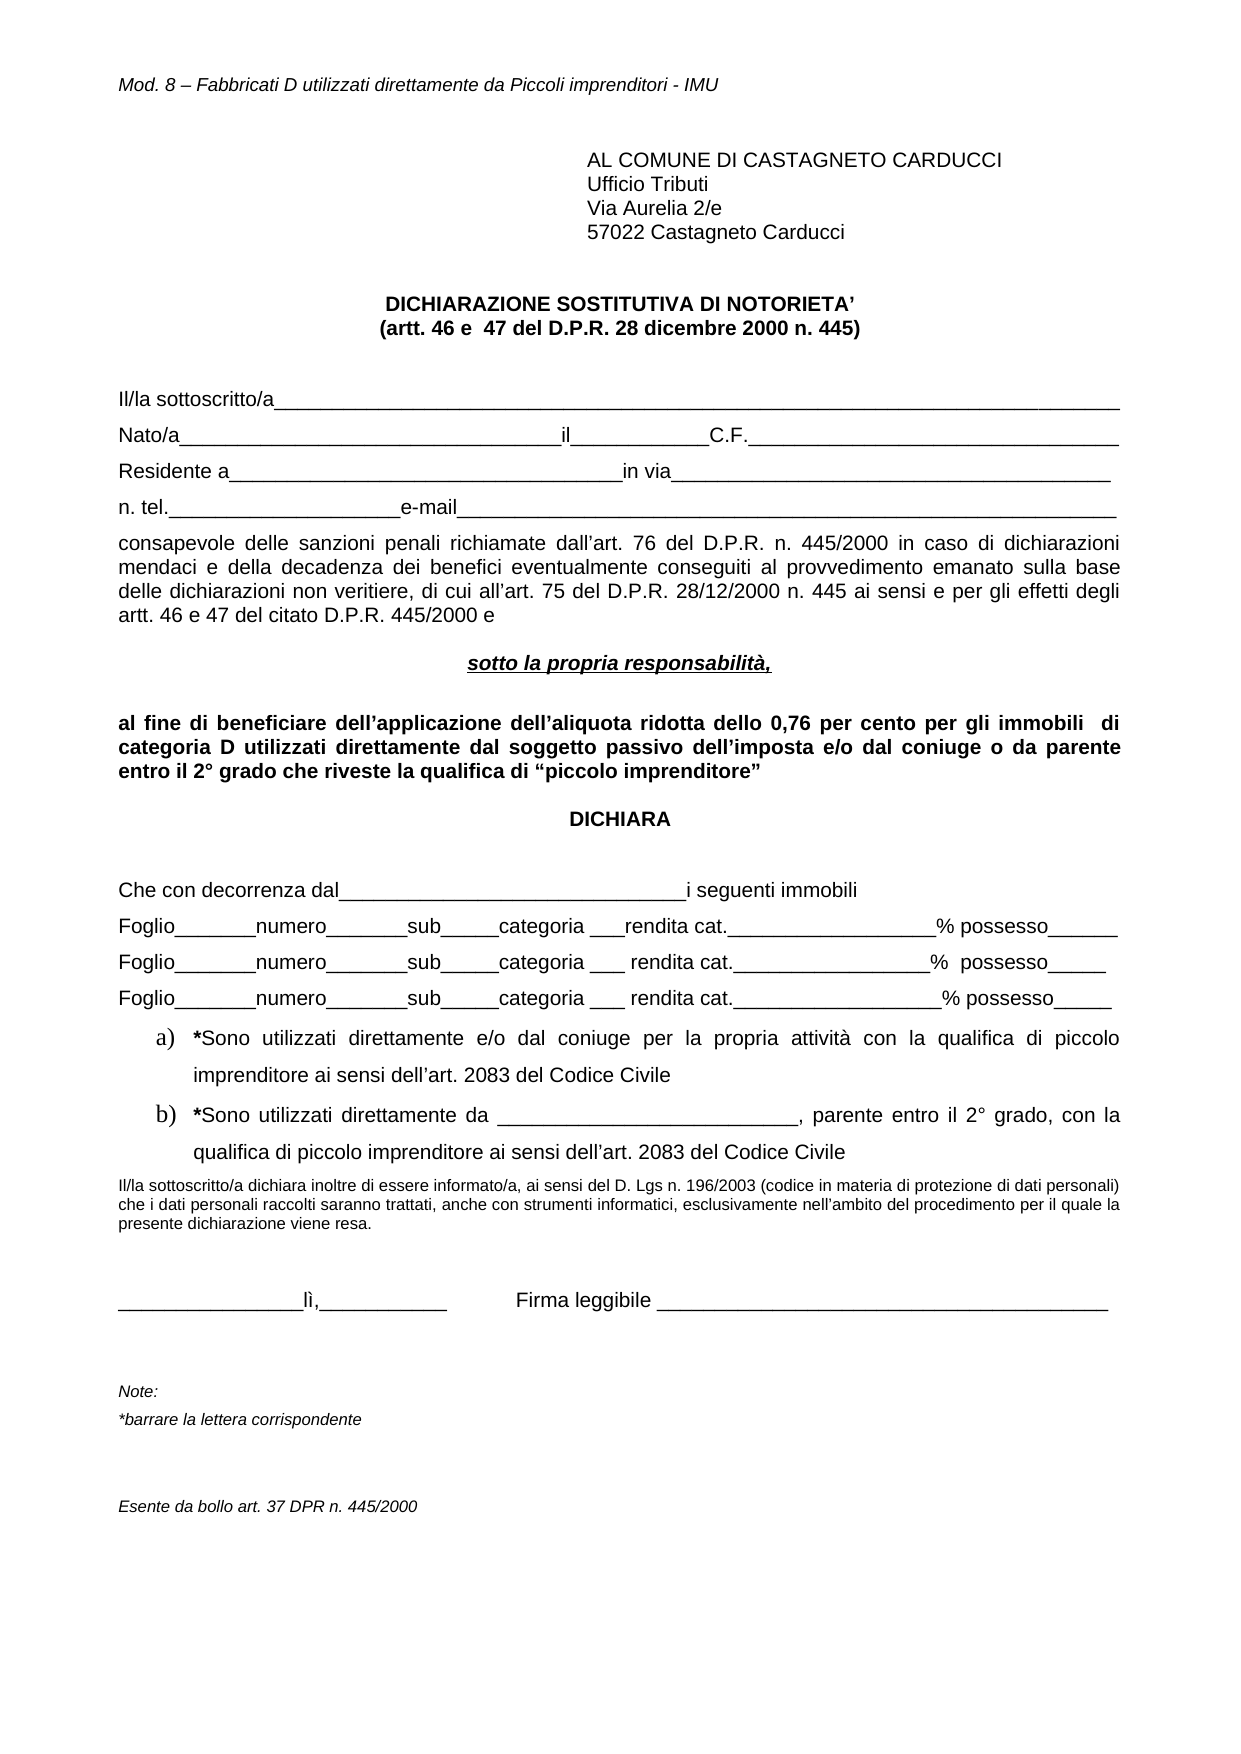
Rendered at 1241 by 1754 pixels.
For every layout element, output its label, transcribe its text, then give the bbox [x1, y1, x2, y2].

text ________________lì,___________ Firma leggibile _______________________________________ [118, 1288, 1122, 1312]
text consapevole delle sanzioni penali richiamate dall’art. 76 del D.P.R. n. 445/2000 in caso di dichiarazioni mendaci e della decadenza dei benefici eventualmente conseguiti al provvedimento emanato sulla base delle dichiarazioni non veritiere, di cui all’art. 75 del D.P.R. 28/12/2000 n. 445 ai sensi e per gli effetti degli artt. 46 e 47 del citato D.P.R. 445/2000 e [118, 531, 1122, 627]
text al fine di beneficiare dell’applicazione dell’aliquota ridotta dello 0,76 per cento per gli immobili di categoria D utilizzati direttamente dal soggetto passivo dell’imposta e/o dal coniuge o da parente entro il 2° grado che riveste la qualifica di “piccolo imprenditore” [118, 711, 1122, 782]
text Foglio_______numero_______sub_____categoria ___ rendita cat.__________________% possesso_____ [118, 986, 1122, 1010]
text Nato/a_________________________________il____________C.F.________________________________ [118, 423, 1122, 447]
text DICHIARA [118, 806, 1122, 830]
list *Sono utilizzati direttamente e/o dal coniuge per la propria attività con la qualifica di piccolo imprenditore ai sensi dell’art. 2083 del Codice Civile [156, 1022, 1122, 1087]
text Note: [118, 1381, 1122, 1401]
text Esente da bollo art. 37 DPR n. 445/2000 [118, 1496, 1122, 1516]
text (artt. 46 e 47 del D.P.R. 28 dicembre 2000 n. 445) [118, 315, 1122, 339]
text Il/la sottoscritto/a dichiara inoltre di essere informato/a, ai sensi del D. Lgs n. 196/2003 (codice in materia di protezione di dati personali) che i dati personali raccolti saranno trattati, anche con strumenti informatici, esclusivamente nell’ambito del procedimento per il quale la presente dichiarazione viene resa. [118, 1175, 1122, 1233]
text AL COMUNE DI CASTAGNETO CARDUCCI [587, 148, 1122, 172]
text Che con decorrenza dal______________________________i seguenti immobili [118, 878, 1122, 902]
text Via Aurelia 2/e [587, 196, 1122, 219]
text Foglio_______numero_______sub_____categoria ___ rendita cat._________________% possesso_____ [118, 950, 1122, 974]
text sotto la propria responsabilità, [118, 651, 1122, 675]
text Residente a__________________________________in via______________________________________ [118, 459, 1122, 483]
text *barrare la lettera corrispondente [118, 1410, 1122, 1429]
list *Sono utilizzati direttamente da __________________________, parente entro il 2° grado, con la qualifica di piccolo imprenditore ai sensi dell’art. 2083 del Codice Civile [156, 1099, 1122, 1163]
text Il/la sottoscritto/a__________________________________________________________________­­­­_______ [118, 387, 1122, 411]
text n. tel.____________________e-mail_________________________________________________________ [118, 495, 1122, 519]
text Foglio_______numero_______sub_____categoria ___rendita cat.__________________% possesso______ [118, 914, 1122, 938]
text 57022 Castagneto Carducci [587, 219, 1122, 243]
text DICHIARAZIONE SOSTITUTIVA DI NOTORIETA’ [118, 291, 1122, 315]
text Ufficio Tributi [587, 172, 1122, 196]
